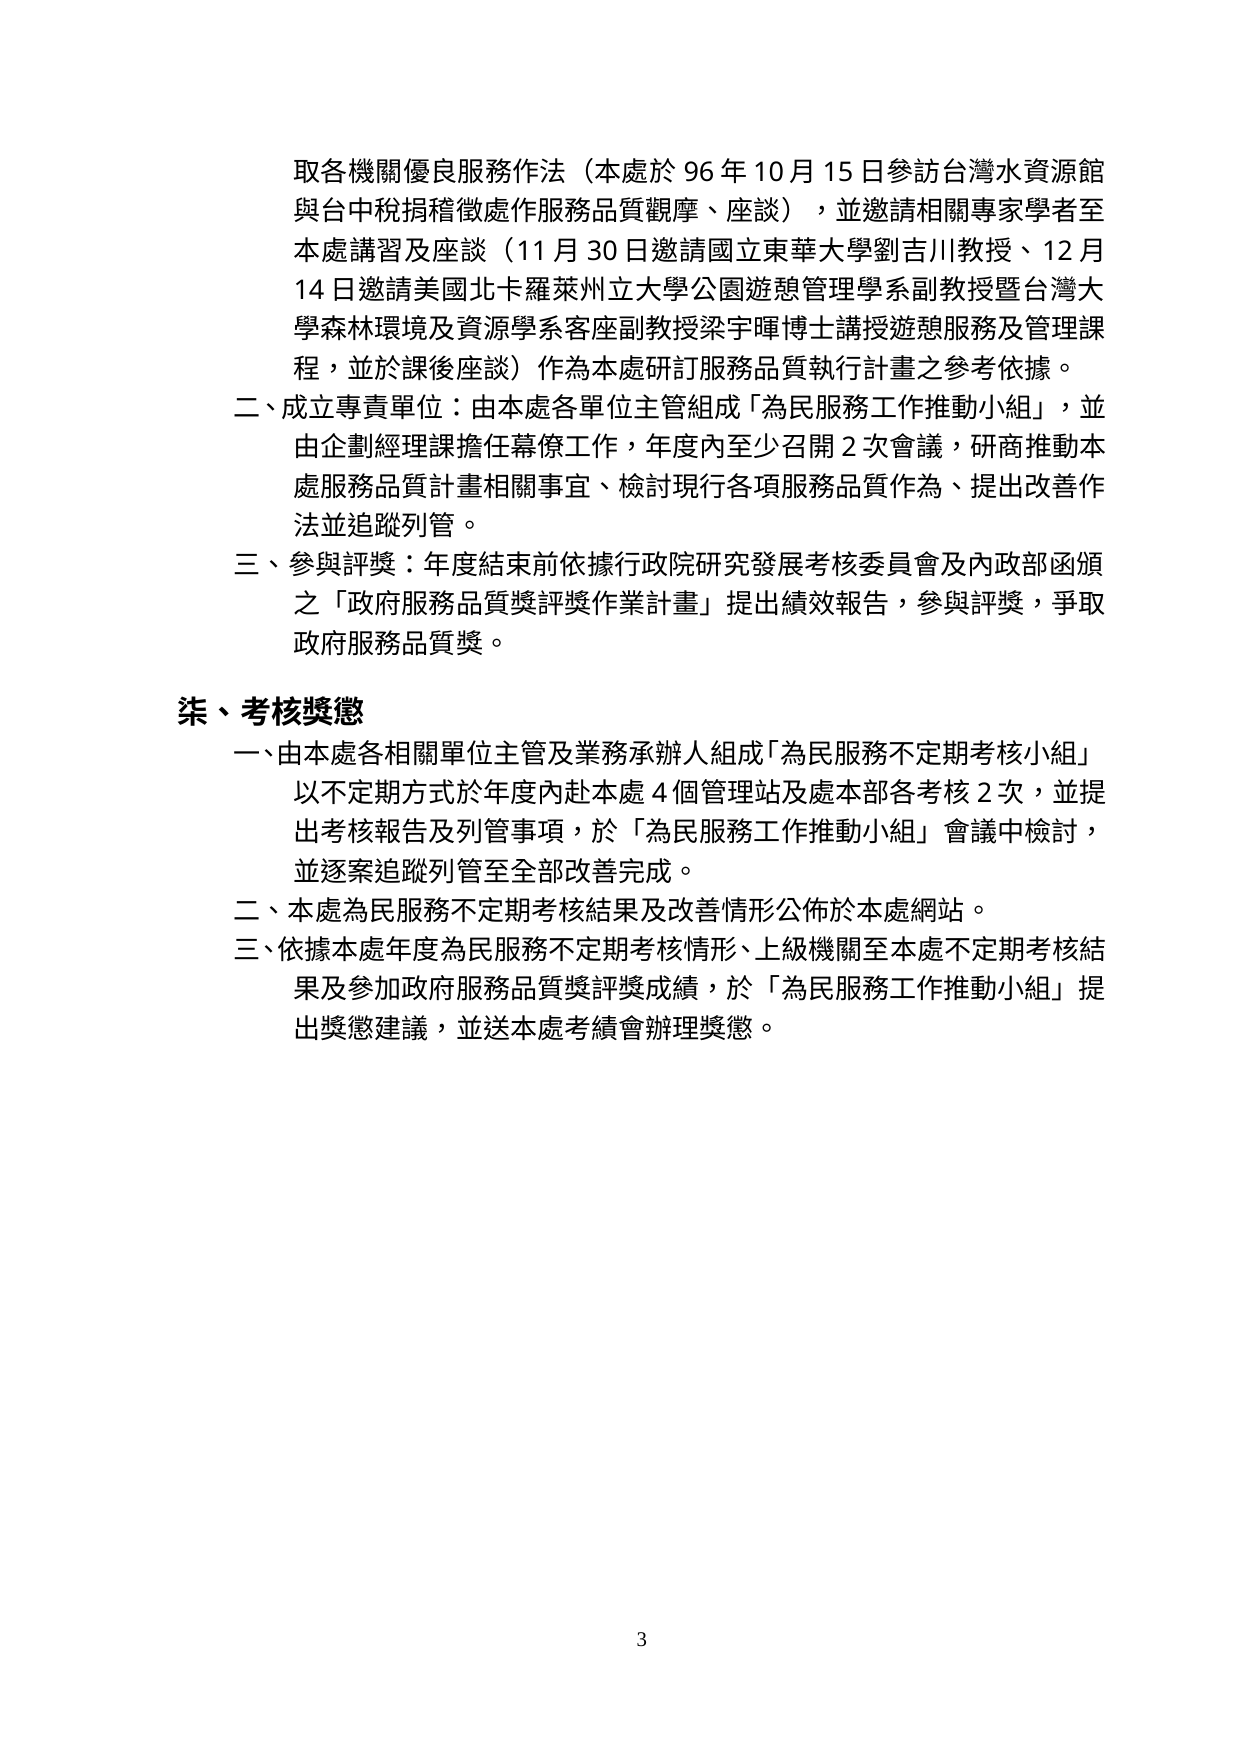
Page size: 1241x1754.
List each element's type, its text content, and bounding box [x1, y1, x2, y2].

text 取各機關優良服務作法（本處於96年10月15日參訪台灣水資源館與台中稅捐稽徵處作服務品質觀摩、座談），並邀請相關專家學者至本處講習及座談（11月30日邀請國立東華大學劉吉川教授、12月14日邀請美國北卡羅萊州立大學公園遊憩管理學系副教授暨台灣大學森林環境及資源學系客座副教授梁宇暉博士講授遊憩服務及管理課程，並於課後座談）作為本處研訂服務品質執行計畫之參考依據。 [233, 150, 1106, 386]
text 二、成立專責單位：由本處各單位主管組成「為民服務工作推動小組」，並由企劃經理課擔任幕僚工作，年度內至少召開2次會議，研商推動本處服務品質計畫相關事宜、檢討現行各項服務品質作為、提出改善作法並追蹤列管。 [233, 386, 1106, 543]
text 三、參與評獎：年度結束前依據行政院研究發展考核委員會及內政部函頒之「政府服務品質獎評獎作業計畫」提出績效報告，參與評獎，爭取政府服務品質獎。 [233, 543, 1106, 661]
text 一、由本處各相關單位主管及業務承辦人組成「為民服務不定期考核小組」，以不定期方式於年度內赴本處4個管理站及處本部各考核2次，並提出考核報告及列管事項，於「為民服務工作推動小組」會議中檢討，並逐案追蹤列管至全部改善完成。 [233, 732, 1106, 889]
text 柒、考核獎懲 [177, 690, 1106, 732]
text 三、依據本處年度為民服務不定期考核情形、上級機關至本處不定期考核結果及參加政府服務品質獎評獎成績，於「為民服務工作推動小組」提出獎懲建議，並送本處考績會辦理獎懲。 [233, 928, 1106, 1046]
text 二、本處為民服務不定期考核結果及改善情形公佈於本處網站。 [233, 889, 1106, 928]
